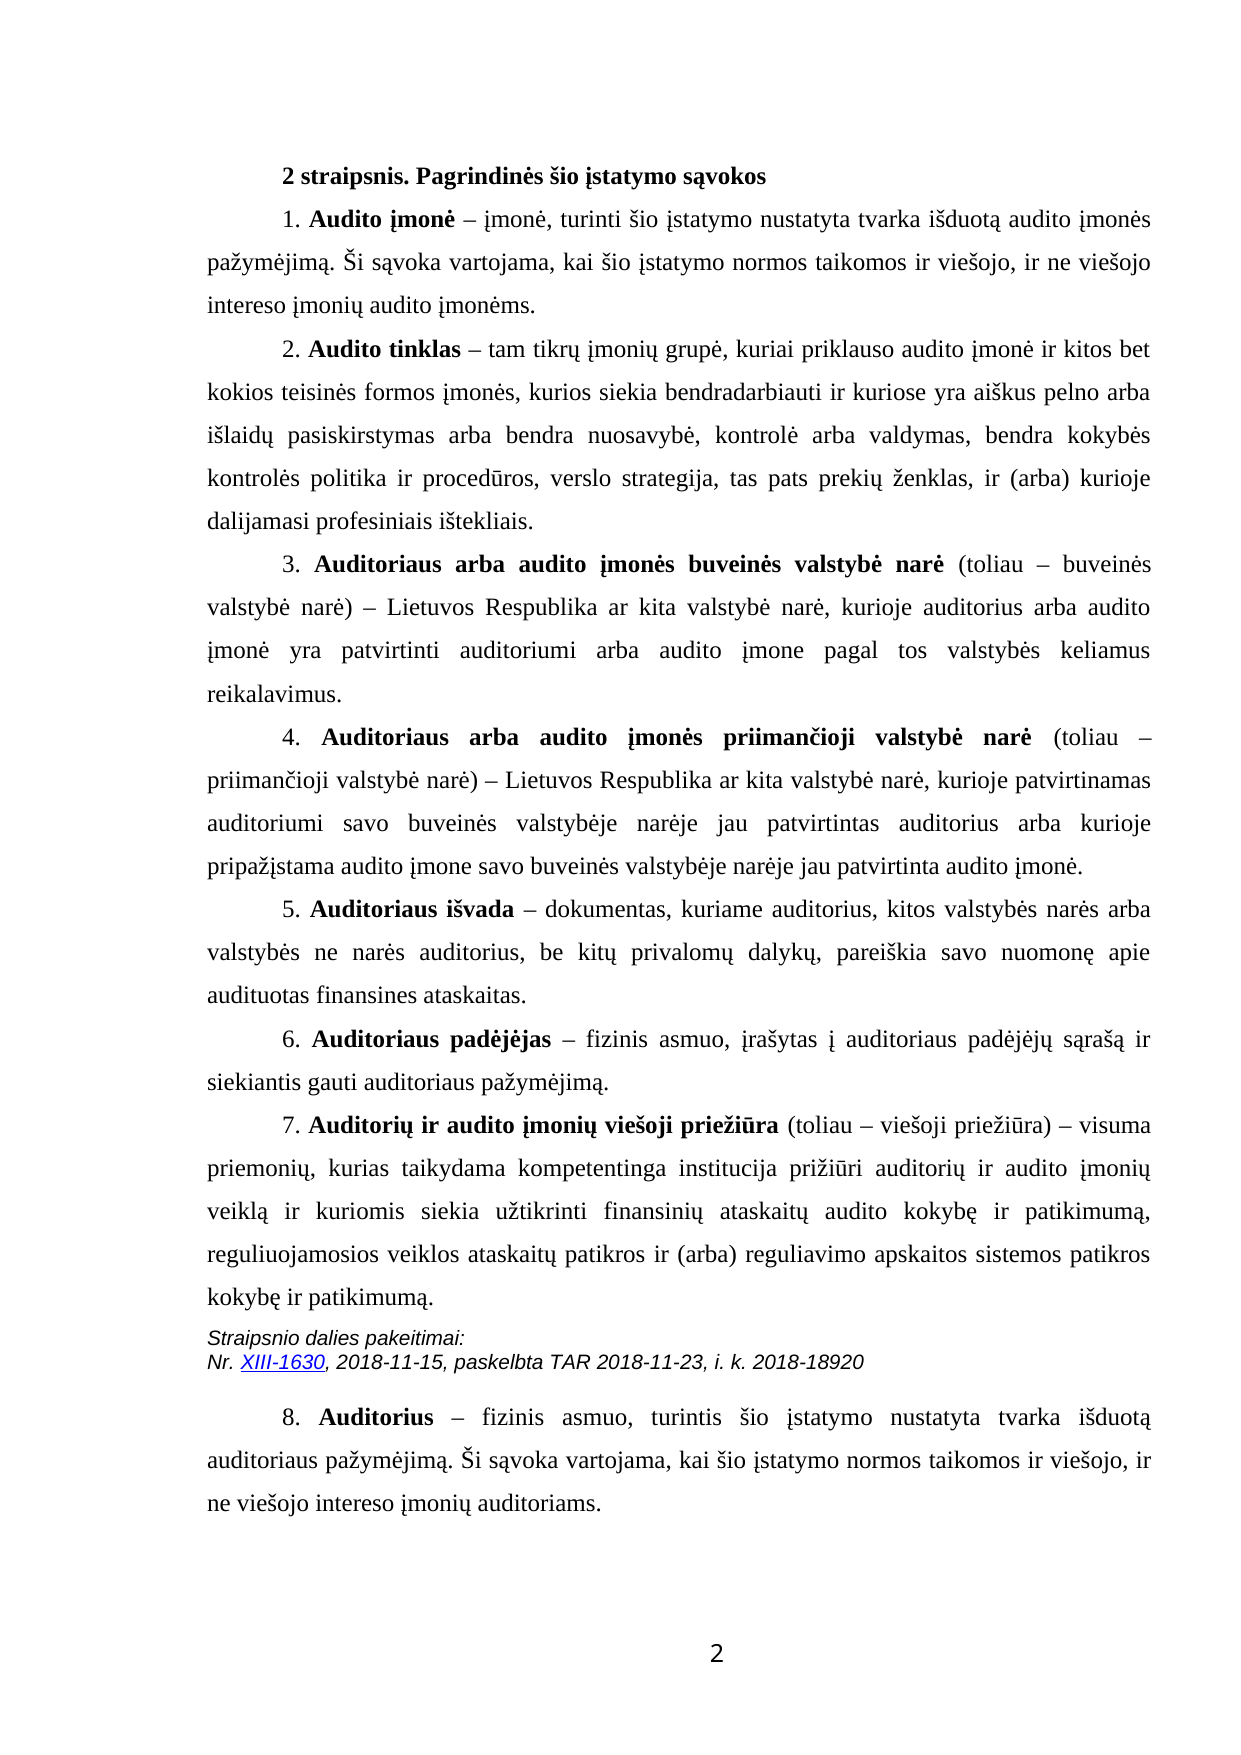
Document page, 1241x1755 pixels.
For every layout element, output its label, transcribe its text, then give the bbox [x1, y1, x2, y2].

text Nr. XIII-1630, 2018-11-15, paskelbta TAR 2018-11-23, i. k. 2018-18920 [207, 1349, 1152, 1373]
text 7. Auditorių ir audito įmonių viešoji priežiūra (toliau – viešoji priežiūra) – visuma priemonių, kurias taikydama kompetentinga institucija prižiūri auditorių ir audito įmonių veiklą ir kuriomis siekia užtikrinti finansinių ataskaitų audito kokybę ir patikimumą, reguliuojamosios veiklos ataskaitų patikros ir (arba) reguliavimo apskaitos sistemos patikros kokybę ir patikimumą. [207, 1110, 1152, 1311]
text 3. Auditoriaus arba audito įmonės buveinės valstybė narė (toliau – buveinės valstybė narė) – Lietuvos Respublika ar kita valstybė narė, kurioje auditorius arba audito įmonė yra patvirtinti auditoriumi arba audito įmone pagal tos valstybės keliamus reikalavimus. [207, 549, 1152, 707]
text 1. Audito įmonė – įmonė, turinti šio įstatymo nustatyta tvarka išduotą audito įmonės pažymėjimą. Ši sąvoka vartojama, kai šio įstatymo normos taikomos ir viešojo, ir ne viešojo intereso įmonių audito įmonėms. [207, 204, 1152, 319]
text 4. Auditoriaus arba audito įmonės priimančioji valstybė narė (toliau – priimančioji valstybė narė) – Lietuvos Respublika ar kita valstybė narė, kurioje patvirtinamas auditoriumi savo buveinės valstybėje narėje jau patvirtintas auditorius arba kurioje pripažįstama audito įmone savo buveinės valstybėje narėje jau patvirtinta audito įmonė. [207, 722, 1152, 880]
text 2. Audito tinklas – tam tikrų įmonių grupė, kuriai priklauso audito įmonė ir kitos bet kokios teisinės formos įmonės, kurios siekia bendradarbiauti ir kuriose yra aiškus pelno arba išlaidų pasiskirstymas arba bendra nuosavybė, kontrolė arba valdymas, bendra kokybės kontrolės politika ir procedūros, verslo strategija, tas pats prekių ženklas, ir (arba) kurioje dalijamasi profesiniais ištekliais. [207, 334, 1152, 535]
text 2 straipsnis. Pagrindinės šio įstatymo sąvokos [207, 161, 1152, 190]
text 6. Auditoriaus padėjėjas – fizinis asmuo, įrašytas į auditoriaus padėjėjų sąrašą ir siekiantis gauti auditoriaus pažymėjimą. [207, 1024, 1152, 1096]
text Straipsnio dalies pakeitimai: [207, 1326, 1152, 1349]
text 5. Auditoriaus išvada – dokumentas, kuriame auditorius, kitos valstybės narės arba valstybės ne narės auditorius, be kitų privalomų dalykų, pareiškia savo nuomonę apie audituotas finansines ataskaitas. [207, 894, 1152, 1009]
text 8. Auditorius – fizinis asmuo, turintis šio įstatymo nustatyta tvarka išduotą auditoriaus pažymėjimą. Ši sąvoka vartojama, kai šio įstatymo normos taikomos ir viešojo, ir ne viešojo intereso įmonių auditoriams. [207, 1402, 1152, 1517]
